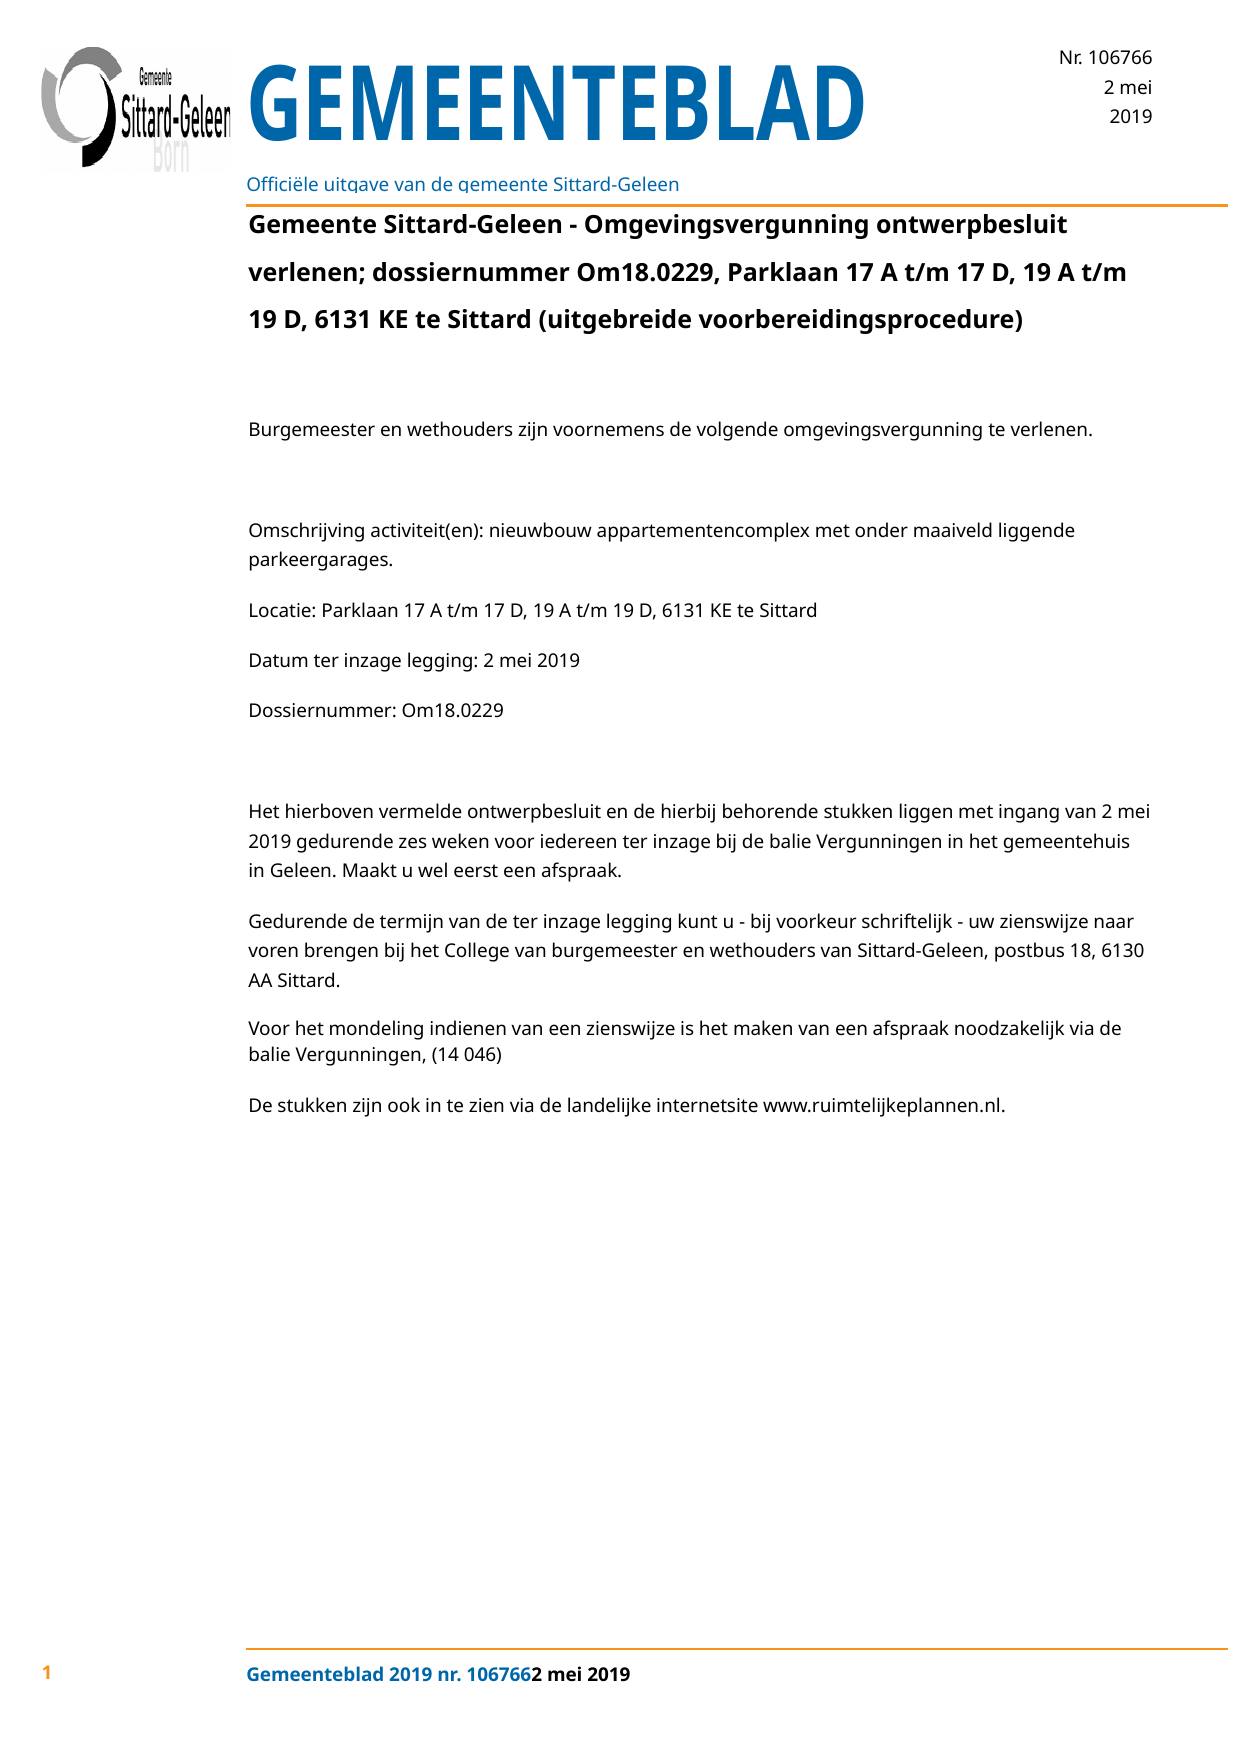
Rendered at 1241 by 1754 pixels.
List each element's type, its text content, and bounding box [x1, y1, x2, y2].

text Datum ter inzage legging: 2 mei 2019 [248, 647, 1152, 673]
text Voor het mondeling indienen van een zienswijze is het maken van een afspraak noodzakelijk via de balie Vergunningen, (14 046) [248, 1015, 1152, 1066]
text Burgemeester en wethouders zijn voornemens de volgende omgevingsvergunning te verlenen. [248, 416, 1152, 442]
text Het hierboven vermelde ontwerpbesluit en de hierbij behorende stukken liggen met ingang van 2 mei 2019 gedurende zes weken voor iedereen ter inzage bij de balie Vergunningen in het gemeentehuis in Geleen. Maakt u wel eerst een afspraak. [248, 798, 1152, 883]
text Omschrijving activiteit(en): nieuwbouw appartementencomplex met onder maaiveld liggende parkeergarages. [248, 517, 1152, 572]
text Gedurende de termijn van de ter inzage legging kunt u - bij voorkeur schriftelijk - uw zienswijze naar voren brengen bij het College van burgemeester en wethouders van Sittard-Geleen, postbus 18, 6130 AA Sittard. [248, 908, 1152, 993]
text Locatie: Parklaan 17 A t/m 17 D, 19 A t/m 19 D, 6131 KE te Sittard [248, 597, 1152, 622]
text De stukken zijn ook in te zien via de landelijke internetsite www.ruimtelijkeplannen.nl. [248, 1092, 1152, 1118]
text Dossiernummer: Om18.0229 [248, 698, 1152, 723]
text Gemeente Sittard-Geleen - Omgevingsvergunning ontwerpbesluit verlenen; dossiernummer Om18.0229, Parklaan 17 A t/m 17 D, 19 A t/m 19 D, 6131 KE te Sittard (uitgebreide voorbereidingsprocedure) [248, 207, 1152, 336]
picture [41, 47, 231, 172]
